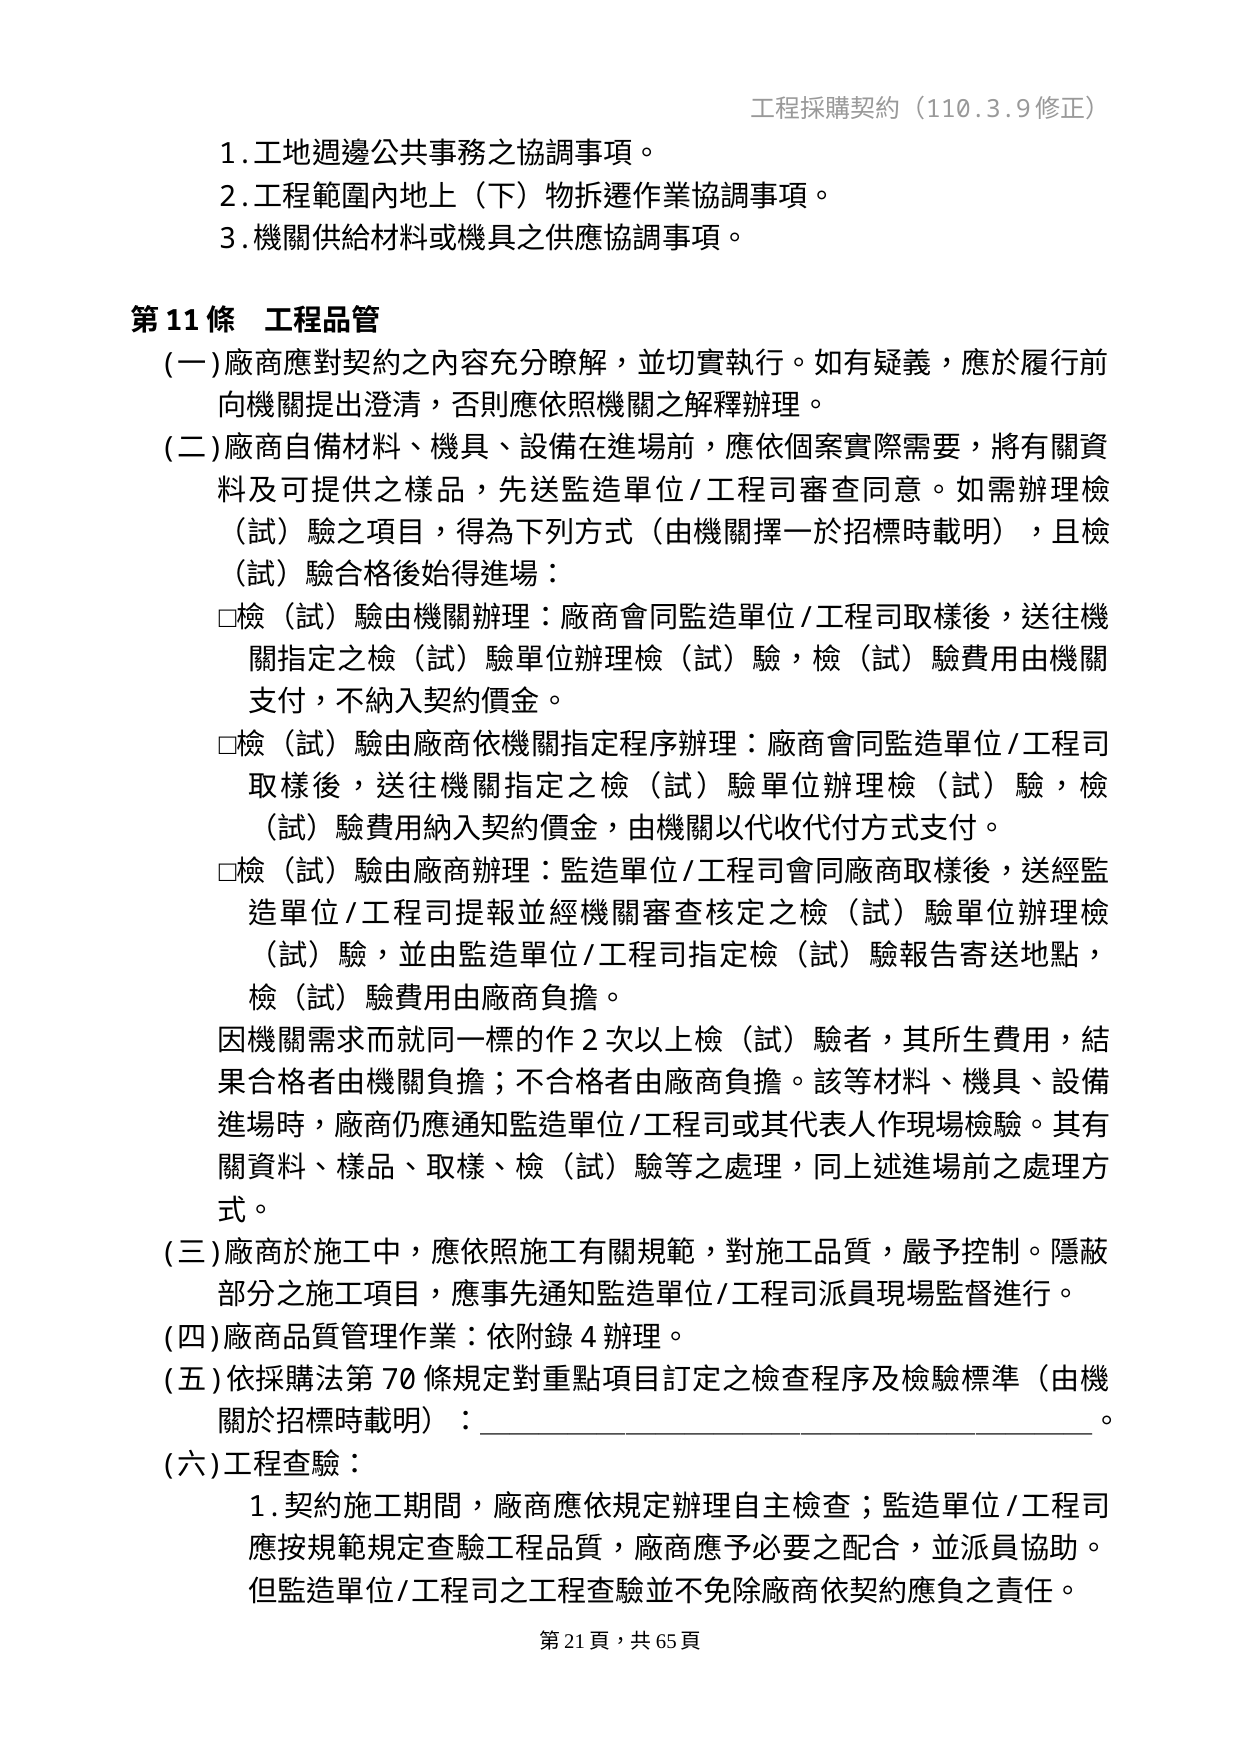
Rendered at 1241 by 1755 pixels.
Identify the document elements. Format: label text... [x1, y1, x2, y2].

text (五)依採購法第70條規定對重點項目訂定之檢查程序及檢驗標準（由機關於招標時載明）：＿＿＿＿＿＿＿＿＿＿＿＿＿＿＿＿＿＿＿＿＿。 [159, 1356, 1110, 1440]
text 第11條 工程品管 [130, 297, 1110, 339]
text □檢（試）驗由廠商依機關指定程序辦理：廠商會同監造單位/工程司取樣後，送往機關指定之檢（試）驗單位辦理檢（試）驗，檢（試）驗費用納入契約價金，由機關以代收代付方式支付。 [218, 720, 1110, 847]
text □檢（試）驗由機關辦理：廠商會同監造單位/工程司取樣後，送往機關指定之檢（試）驗單位辦理檢（試）驗，檢（試）驗費用由機關支付，不納入契約價金。 [218, 593, 1110, 720]
text (六)工程查驗： [159, 1440, 1110, 1483]
text 1.契約施工期間，廠商應依規定辦理自主檢查；監造單位/工程司應按規範規定查驗工程品質，廠商應予必要之配合，並派員協助。但監造單位/工程司之工程查驗並不免除廠商依契約應負之責任。 [248, 1483, 1110, 1610]
text □檢（試）驗由廠商辦理：監造單位/工程司會同廠商取樣後，送經監造單位/工程司提報並經機關審查核定之檢（試）驗單位辦理檢（試）驗，並由監造單位/工程司指定檢（試）驗報告寄送地點，檢（試）驗費用由廠商負擔。 [218, 847, 1110, 1017]
text (二)廠商自備材料、機具、設備在進場前，應依個案實際需要，將有關資料及可提供之樣品，先送監造單位/工程司審查同意。如需辦理檢（試）驗之項目，得為下列方式（由機關擇一於招標時載明），且檢（試）驗合格後始得進場： [159, 424, 1110, 593]
text (一)廠商應對契約之內容充分瞭解，並切實執行。如有疑義，應於履行前向機關提出澄清，否則應依照機關之解釋辦理。 [159, 339, 1110, 424]
text 1.工地週邊公共事務之協調事項。 [218, 130, 1110, 172]
text 因機關需求而就同一標的作2次以上檢（試）驗者，其所生費用，結果合格者由機關負擔；不合格者由廠商負擔。該等材料、機具、設備進場時，廠商仍應通知監造單位/工程司或其代表人作現場檢驗。其有關資料、樣品、取樣、檢（試）驗等之處理，同上述進場前之處理方式。 [217, 1017, 1110, 1228]
text 2.工程範圍內地上（下）物拆遷作業協調事項。 [218, 172, 1110, 215]
text (四)廠商品質管理作業：依附錄4辦理。 [159, 1313, 1110, 1356]
text (三)廠商於施工中，應依照施工有關規範，對施工品質，嚴予控制。隱蔽部分之施工項目，應事先通知監造單位/工程司派員現場監督進行。 [159, 1228, 1110, 1313]
text 3.機關供給材料或機具之供應協調事項。 [218, 215, 1110, 257]
